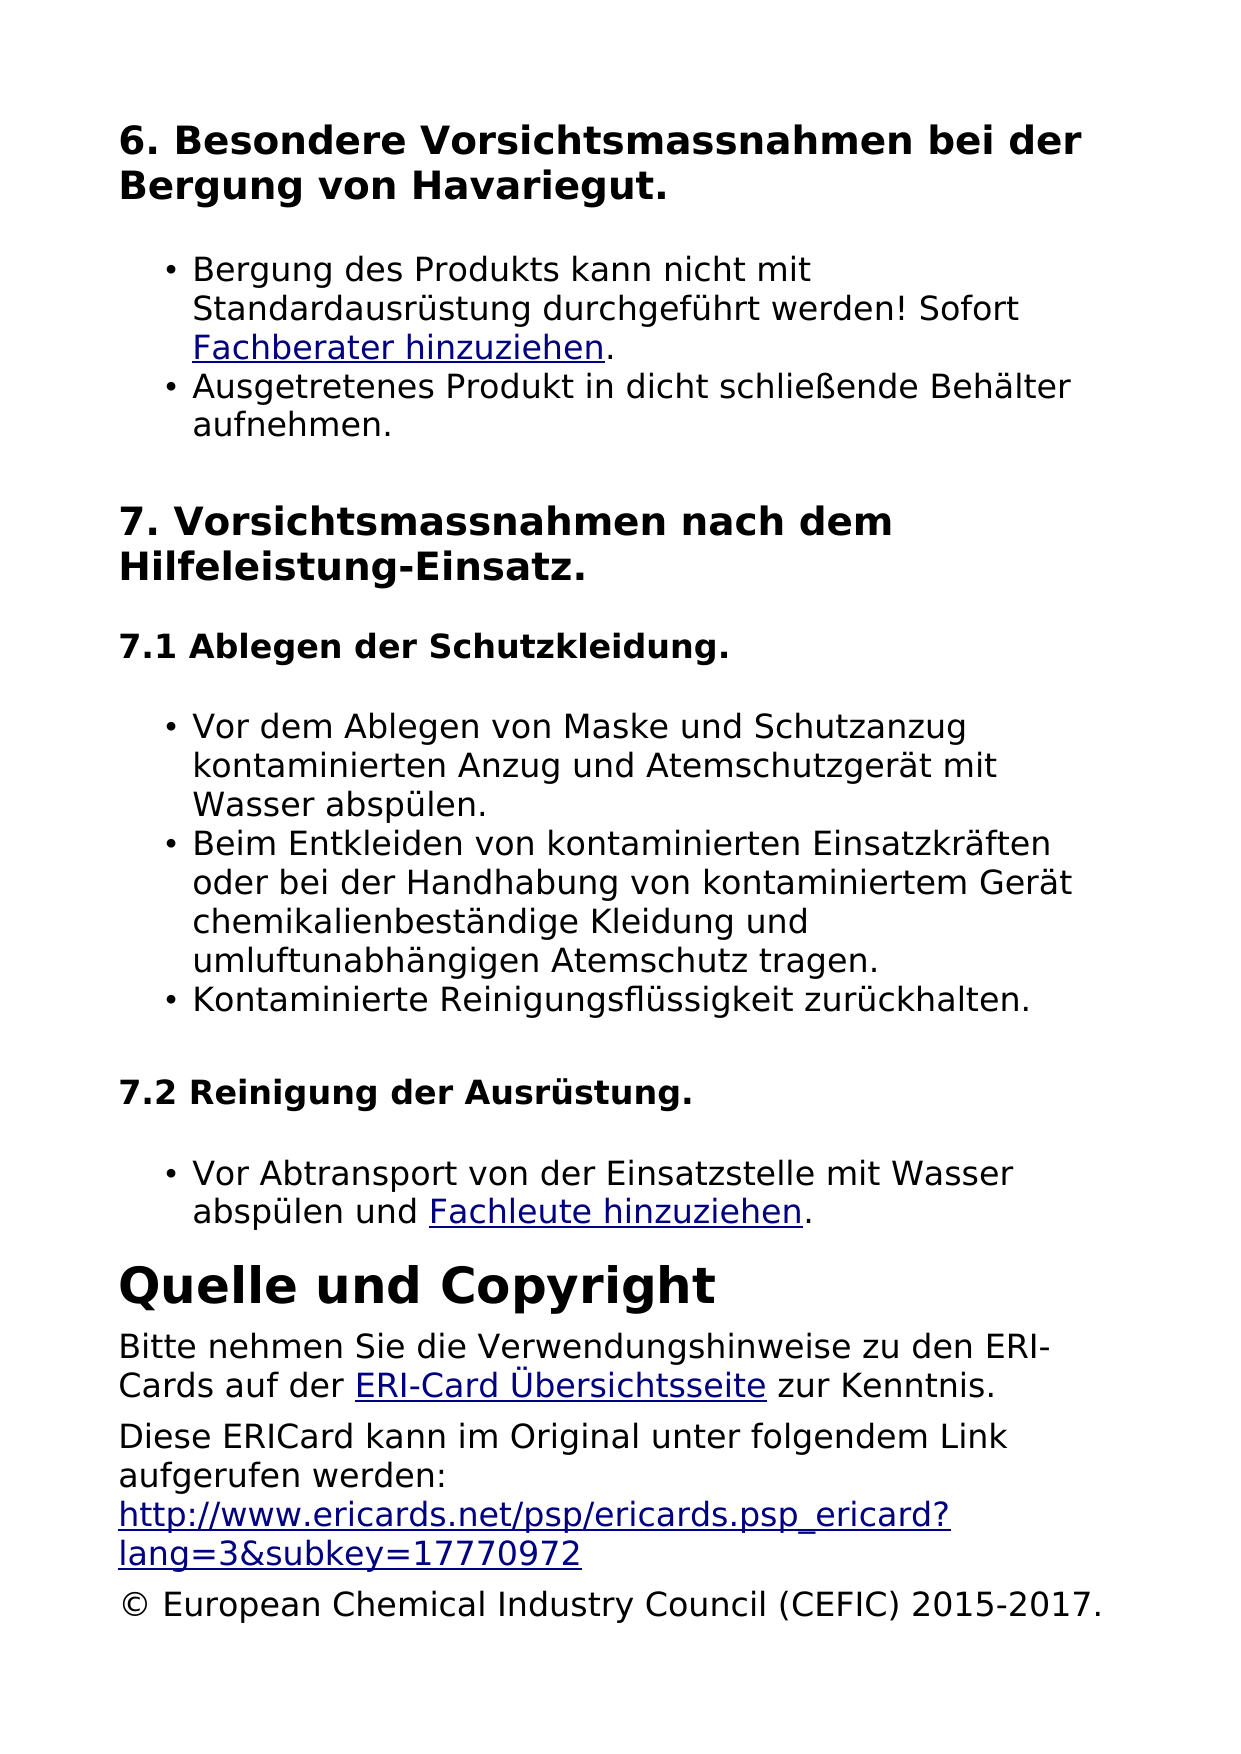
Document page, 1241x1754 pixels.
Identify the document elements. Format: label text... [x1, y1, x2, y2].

text Bitte nehmen Sie die Verwendungshinweise zu den ERI-Cards auf der ERI-Card Übersichtsseite zur Kenntnis. [118, 1328, 1122, 1405]
text © European Chemical Industry Council (CEFIC) 2015-2017. [118, 1586, 1122, 1624]
subtitle 7.1 Ablegen der Schutzkleidung. [118, 627, 1122, 666]
list Kontaminierte Reinigungsflüssigkeit zurückhalten. [177, 980, 1122, 1019]
subtitle Quelle und Copyright [118, 1257, 1122, 1315]
text Diese ERICard kann im Original unter folgendem Link aufgerufen werden: http://www.ericards.net/psp/ericards.psp_ericard?lang=3&subkey=17770972 [118, 1418, 1122, 1573]
list Beim Entkleiden von kontaminierten Einsatzkräften oder bei der Handhabung von kontaminiertem Gerät chemikalienbeständige Kleidung und umluftunabhängigen Atemschutz tragen. [177, 824, 1122, 980]
list Vor dem Ablegen von Maske und Schutzanzug kontaminierten Anzug und Atemschutzgerät mit Wasser abspülen. [177, 708, 1122, 824]
subtitle 6. Besondere Vorsichtsmassnahmen bei der Bergung von Havariegut. [118, 118, 1122, 208]
subtitle 7. Vorsichtsmassnahmen nach dem Hilfeleistung-Einsatz. [118, 499, 1122, 590]
list Vor Abtransport von der Einsatzstelle mit Wasser abspülen und Fachleute hinzuziehen. [177, 1154, 1122, 1232]
list Ausgetretenes Produkt in dicht schließende Behälter aufnehmen. [177, 367, 1122, 445]
subtitle 7.2 Reinigung der Ausrüstung. [118, 1073, 1122, 1112]
list Bergung des Produkts kann nicht mit Standardausrüstung durchgeführt werden! Sofort Fachberater hinzuziehen. [177, 251, 1122, 367]
